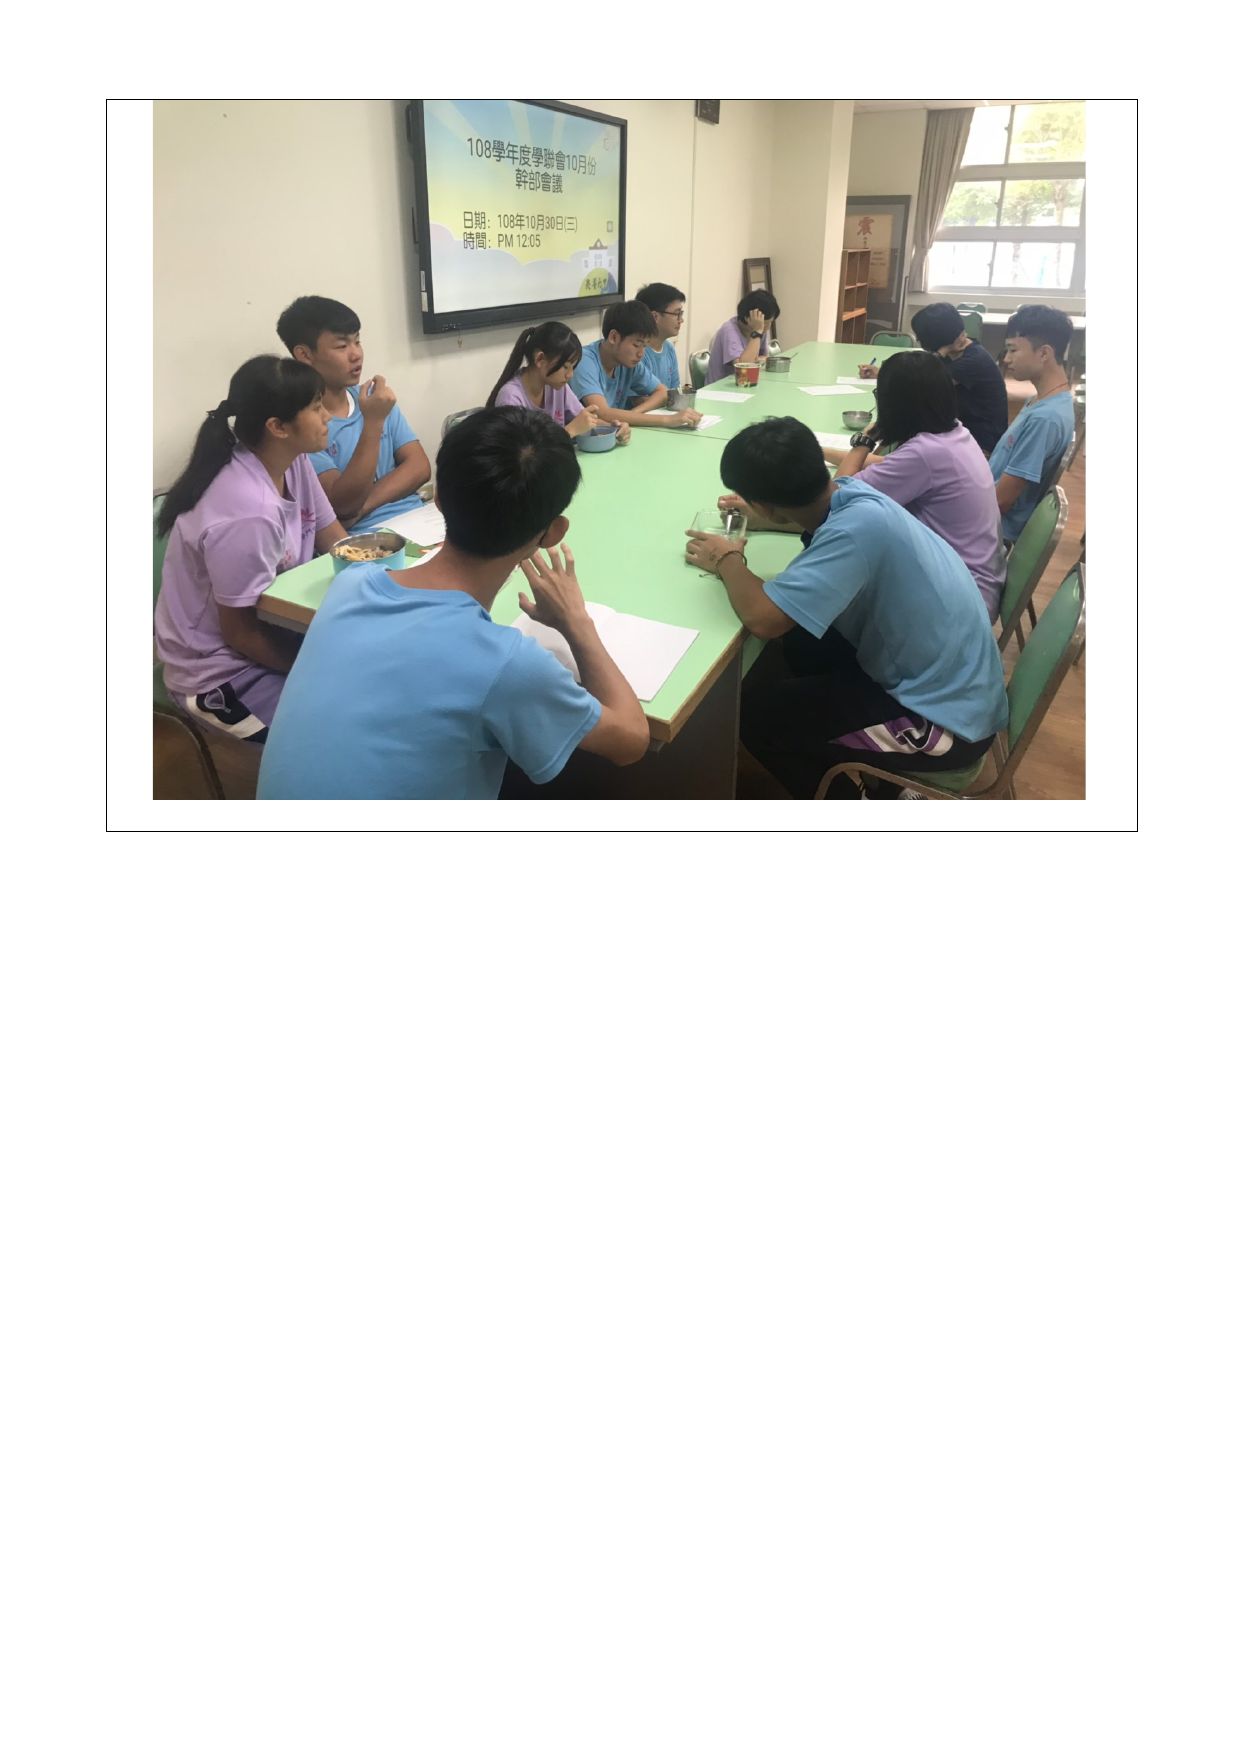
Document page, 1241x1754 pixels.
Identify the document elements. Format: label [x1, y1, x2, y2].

table_cell [107, 100, 1137, 831]
picture [152, 100, 1086, 800]
